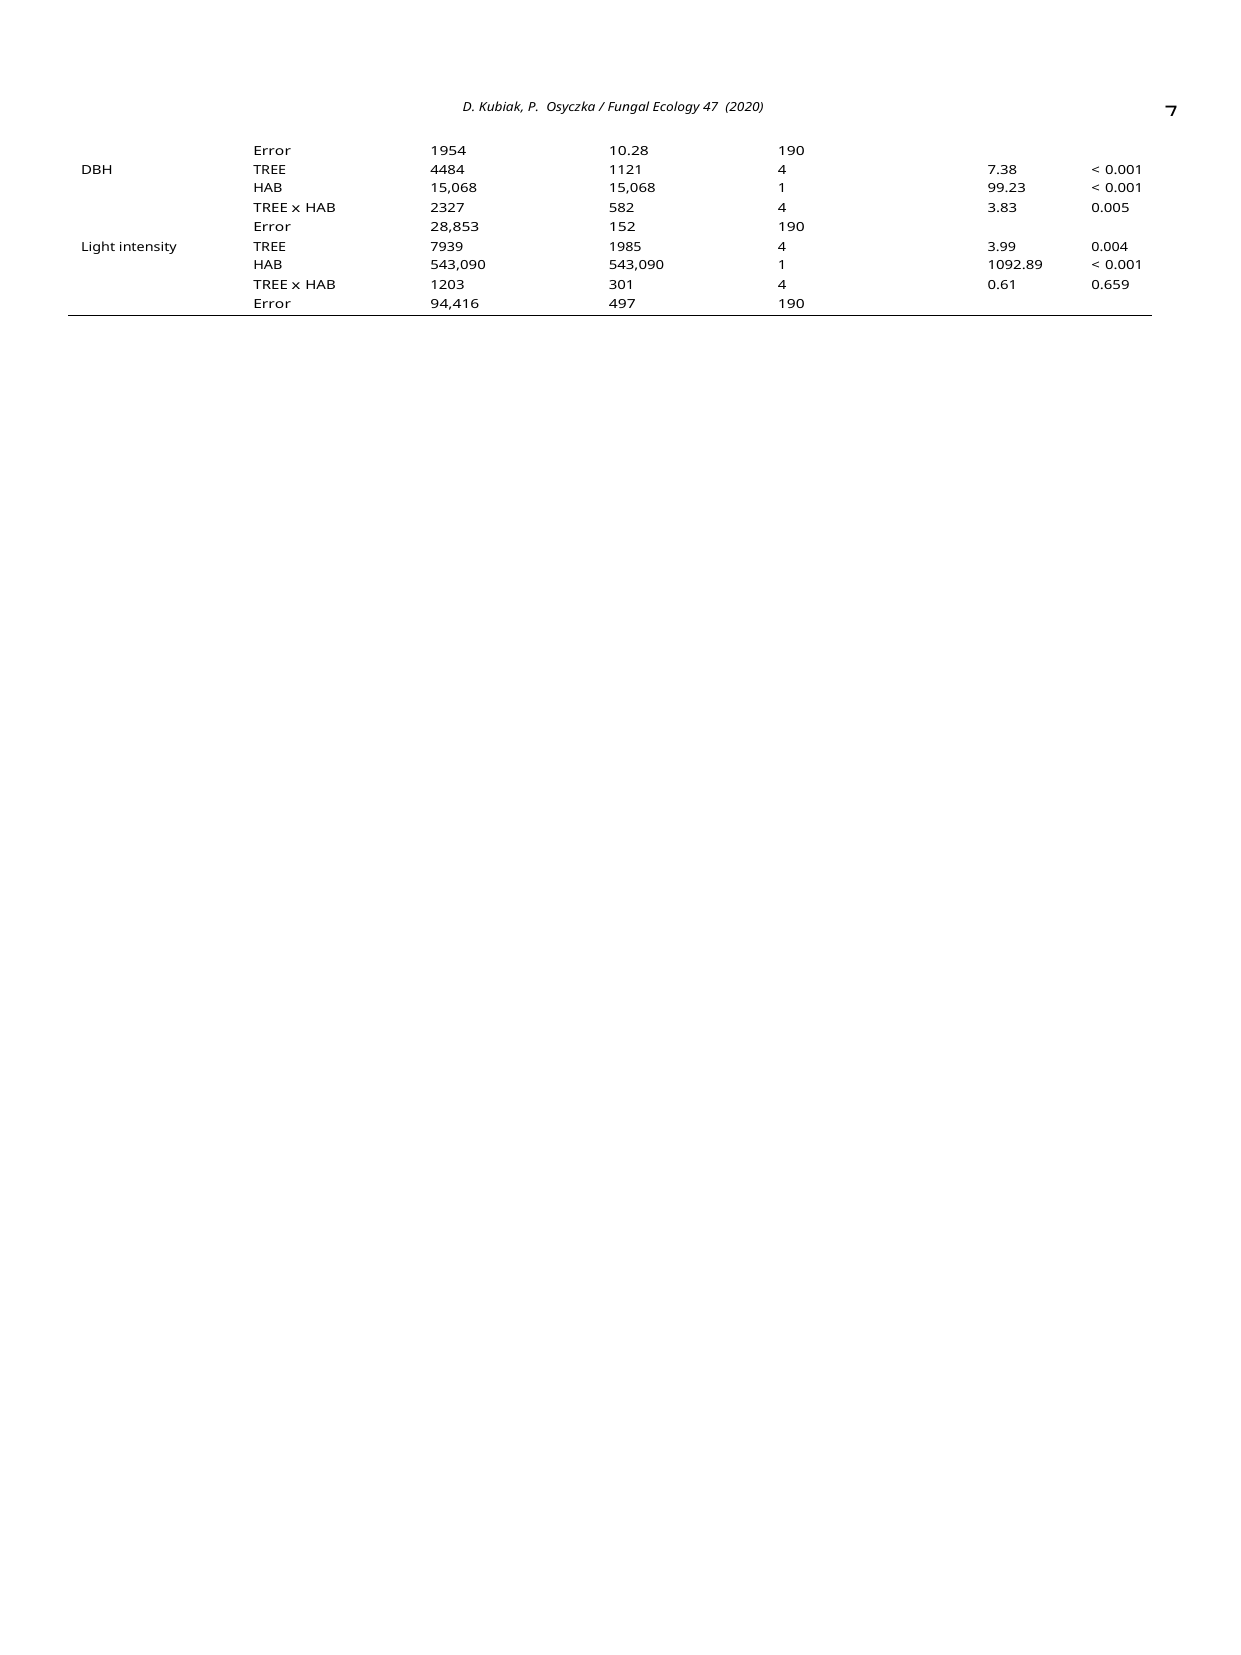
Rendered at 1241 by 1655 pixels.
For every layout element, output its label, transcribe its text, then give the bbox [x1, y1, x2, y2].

text Error 94,416 497 190 [253, 295, 1163, 312]
text Error 28,853 152 190 [253, 218, 1163, 235]
text DBH TREE 4484 1121 4 7.38 < 0.001 [81, 161, 1163, 178]
text TREE x HAB 1203 301 4 0.61 0.659 [253, 276, 1163, 293]
text Light intensity TREE 7939 1985 4 3.99 0.004 [81, 238, 1163, 255]
text Error 1954 10.28 190 [253, 142, 1163, 159]
text TREE x HAB 2327 582 4 3.83 0.005 [253, 199, 1163, 216]
text HAB 15,068 15,068 1 99.23 < 0.001 [253, 179, 1163, 197]
text HAB 543,090 543,090 1 1092.89 < 0.001 [253, 256, 1163, 273]
